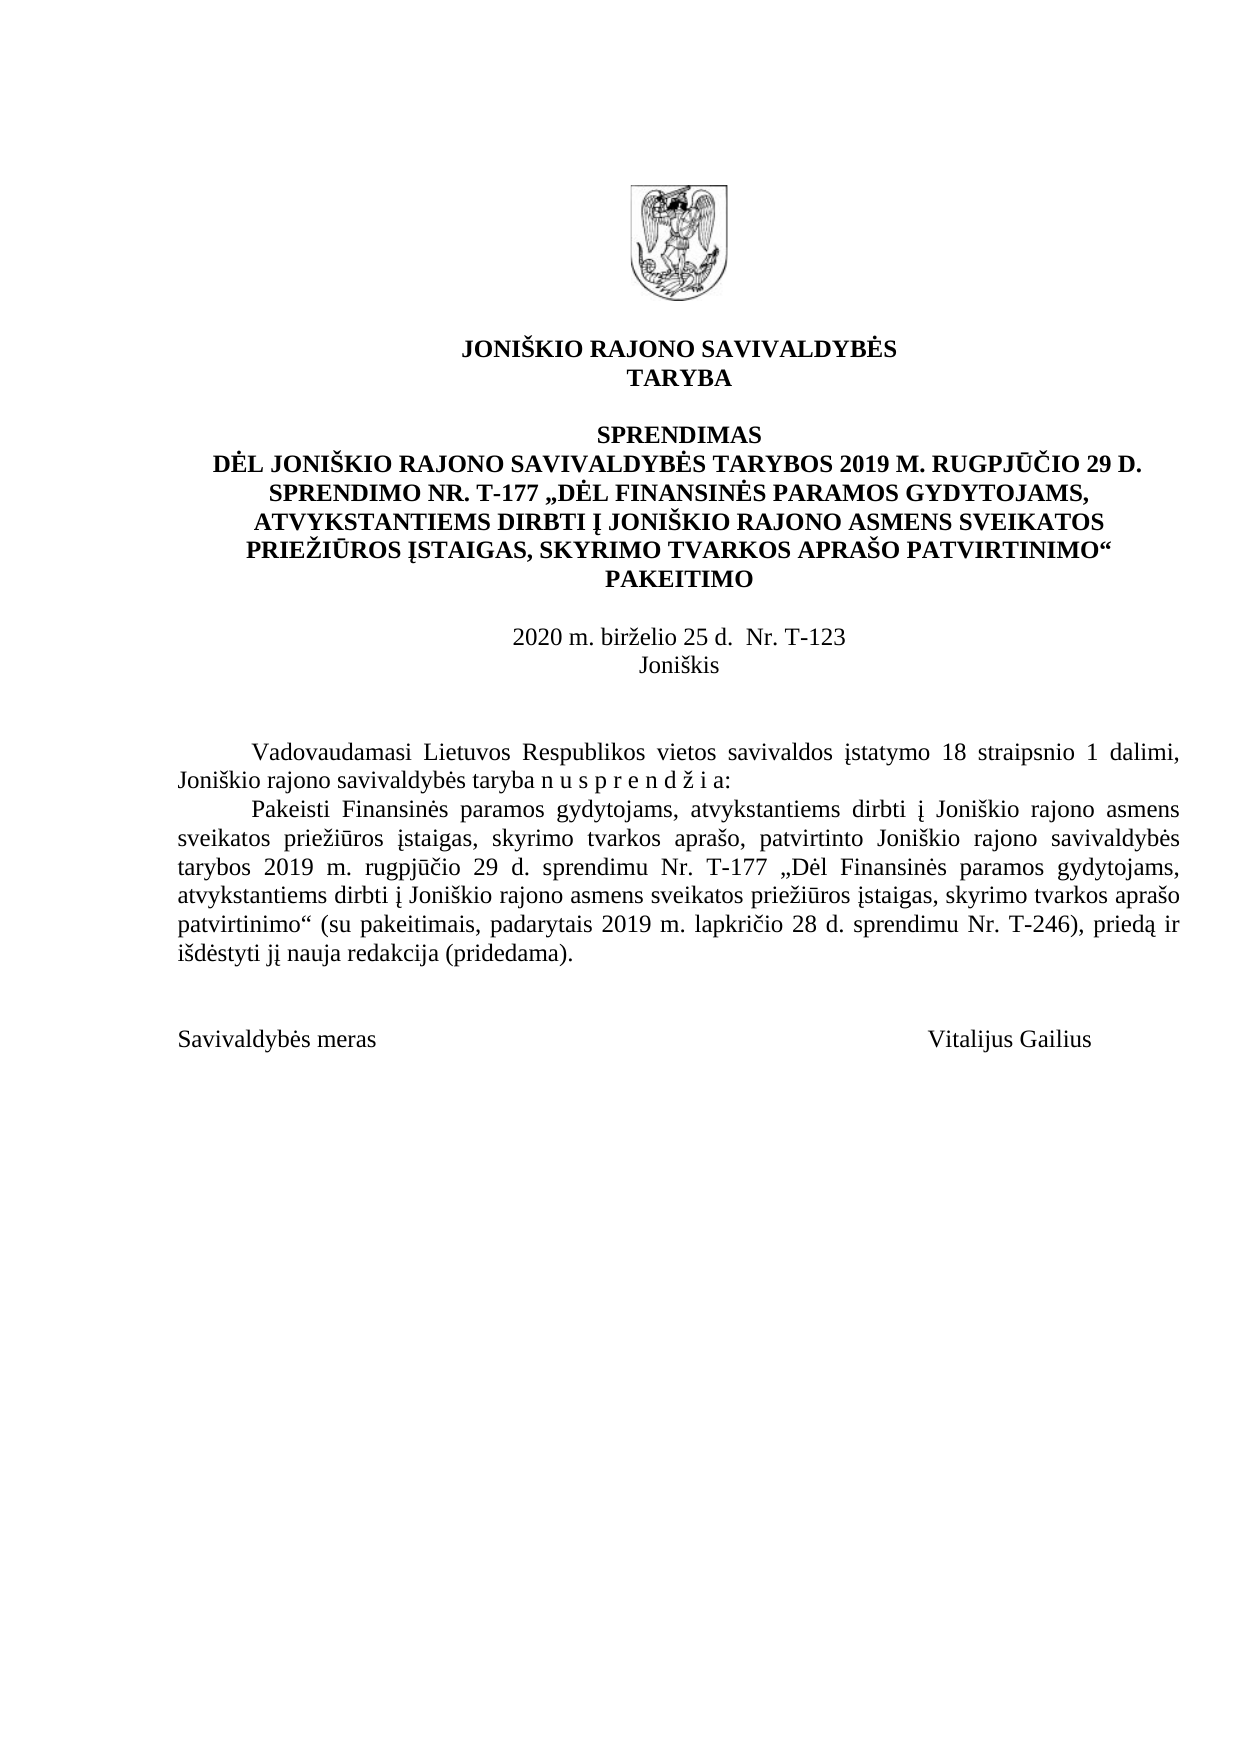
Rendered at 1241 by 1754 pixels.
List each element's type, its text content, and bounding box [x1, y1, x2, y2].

text Savivaldybės meras Vitalijus Gailius [177, 1024, 1181, 1053]
text DĖL JONIŠKIO RAJONO SAVIVALDYBĖS TARYBOS 2019 M. RUGPJŪČIO 29 D. SPRENDIMO NR. T-177 „DĖL FINANSINĖS PARAMOS GYDYTOJAMS, ATVYKSTANTIEMS DIRBTI Į JONIŠKIO RAJONO ASMENS SVEIKATOS PRIEŽIŪROS ĮSTAIGAS, SKYRIMO TVARKOS APRAŠO PATVIRTINIMO“ PAKEITIMO [174, 449, 1181, 593]
text Vadovaudamasi Lietuvos Respublikos vietos savivaldos įstatymo 18 straipsnio 1 dalimi, Joniškio rajono savivaldybės taryba n u s p r e n d ž i a: [177, 737, 1181, 794]
text 2020 m. birželio 25 d. Nr. T-123 [177, 622, 1181, 650]
text Joniškis [177, 650, 1181, 679]
text SPRENDIMAS [177, 420, 1181, 449]
text Pakeisti Finansinės paramos gydytojams, atvykstantiems dirbti į Joniškio rajono asmens sveikatos priežiūros įstaigas, skyrimo tvarkos aprašo, patvirtinto Joniškio rajono savivaldybės tarybos 2019 m. rugpjūčio 29 d. sprendimu Nr. T-177 „Dėl Finansinės paramos gydytojams, atvykstantiems dirbti į Joniškio rajono asmens sveikatos priežiūros įstaigas, skyrimo tvarkos aprašo patvirtinimo“ (su pakeitimais, padarytais 2019 m. lapkričio 28 d. sprendimu Nr. T-246), priedą ir išdėstyti jį nauja redakcija (pridedama). [177, 794, 1181, 967]
text Joniškio rajono savivaldybės TARYBA [177, 334, 1181, 392]
